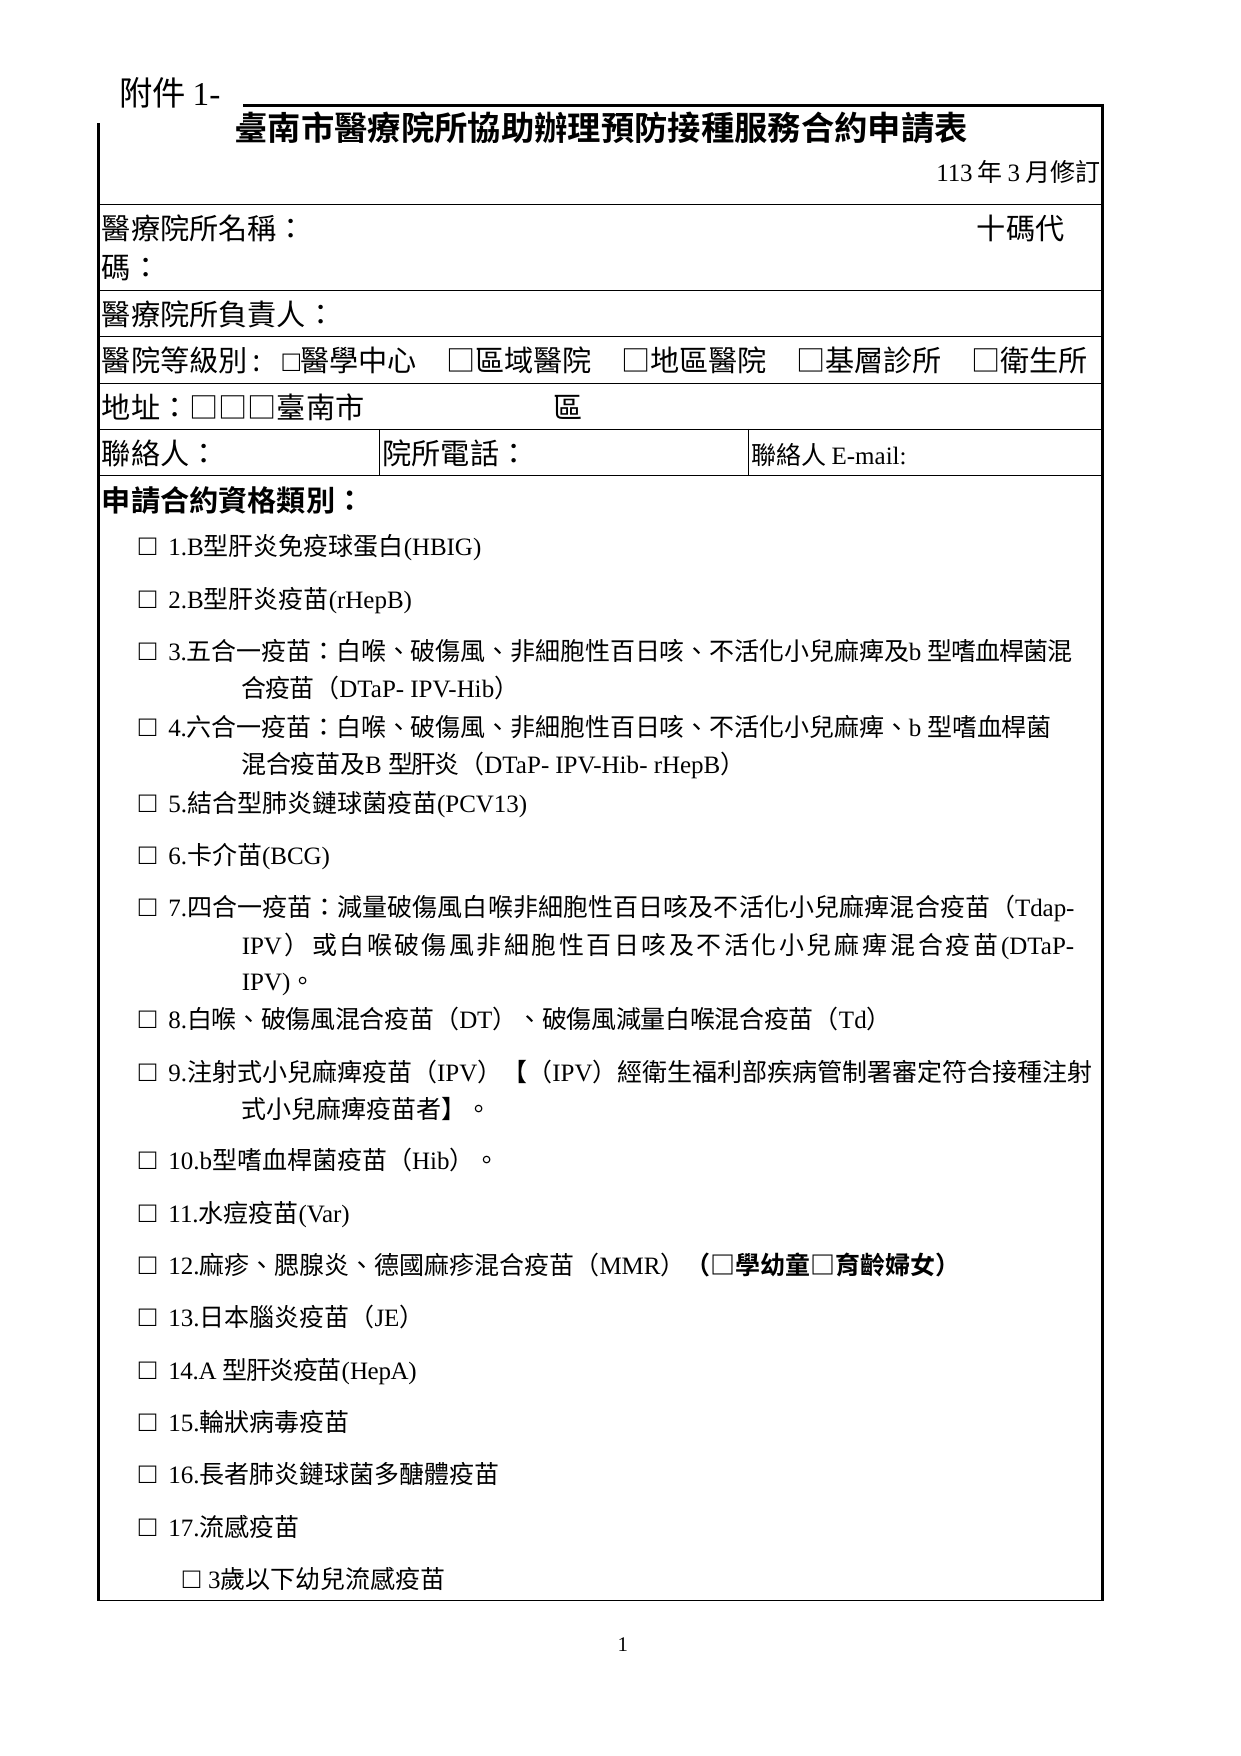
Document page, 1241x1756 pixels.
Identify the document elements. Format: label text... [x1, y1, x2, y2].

table_cell 聯絡人E-mail: [749, 430, 1101, 475]
table_header 臺南市醫療院所協助辦理預防接種服務合約申請表 113年3月修訂 [100, 107, 1101, 203]
table_cell 醫療院所負責人： [100, 291, 1101, 336]
table_cell 醫療院所名稱： 十碼代碼： [100, 205, 1101, 289]
table_cell 地址：□□□臺南市 區 [100, 384, 1101, 429]
table_cell 聯絡人： [100, 430, 379, 475]
table_cell 院所電話： [380, 430, 748, 475]
text 附件1-1 [111, 67, 228, 115]
table_cell 申請合約資格類別： 1.B型肝炎免疫球蛋白(HBIG) 2.B型肝炎疫苗(rHepB) 3.五合一疫苗：白喉、破傷風、非細胞性百日咳、不活化小兒麻痺及b 型嗜血桿菌混合疫苗（DTaP- IPV-Hib） 4.六合一疫苗：白喉、破傷風、非細胞性百日咳、不活化小兒麻痺、b 型嗜血桿菌混合疫苗及B 型肝炎（DTaP- IPV-Hib- rHepB） 5.結合型肺炎鏈球菌疫苗(PCV13) 6.卡介苗(BCG) 7.四合一疫苗：減量破傷風白喉非細胞性百日咳及不活化小兒麻痺混合疫苗（Tdap-IPV）或白喉破傷風非細胞性百日咳及不活化小兒麻痺混合疫苗(DTaP-IPV)。 8.白喉、破傷風混合疫苗（DT）、破傷風減量白喉混合疫苗（Td） 9.注射式小兒麻痺疫苗（IPV）【（IPV）經衛生福利部疾病管制署審定符合接種注射式小兒麻痺疫苗者】。 10.b型嗜血桿菌疫苗（Hib）。 11.水痘疫苗(Var) 12.麻疹、腮腺炎、德國麻疹混合疫苗（MMR）（□學幼童□育齡婦女） 13.日本腦炎疫苗（JE） 14.A 型肝炎疫苗(HepA) 15.輪狀病毒疫苗 16.長者肺炎鏈球菌多醣體疫苗 17.流感疫苗 3歲以下幼兒流感疫苗 3歲以上幼兒流感疫苗 成人流感疫苗 18.COVID-19疫苗 19.其他經中央、地方主管機關公佈增列之疫苗： / / [100, 476, 1101, 1600]
table_cell 醫院等級別: □醫學中心 □區域醫院 □地區醫院 □基層診所 □衛生所 [100, 337, 1101, 382]
